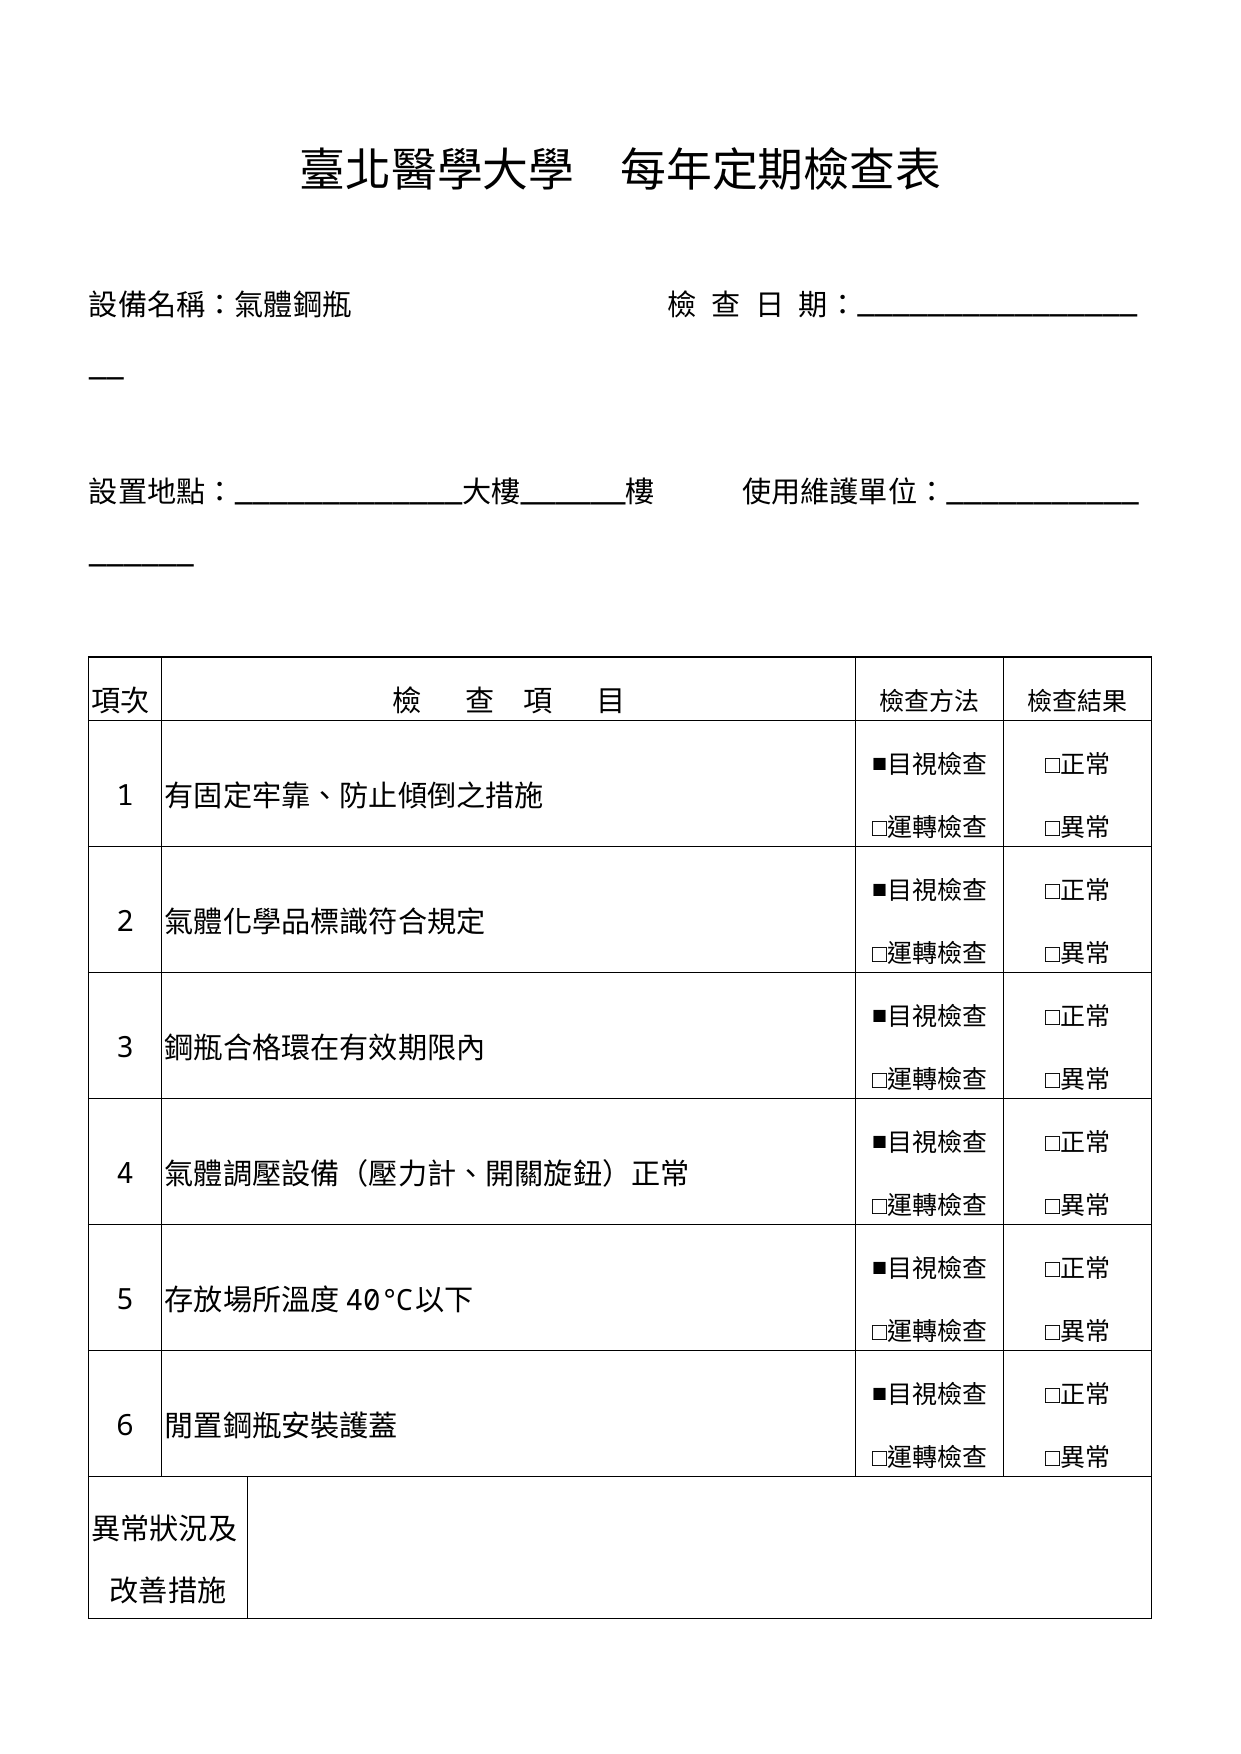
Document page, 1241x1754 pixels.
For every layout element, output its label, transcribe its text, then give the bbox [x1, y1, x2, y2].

table_header 檢查結果 [1004, 658, 1151, 720]
table_cell 2 [89, 847, 161, 972]
table_header 檢 查 項 目 [162, 658, 855, 720]
table_header 檢查方法 [856, 658, 1003, 720]
table_cell 閒置鋼瓶安裝護蓋 [162, 1351, 855, 1476]
table_cell □正常 □異常 [1004, 1225, 1151, 1350]
table_cell 存放場所溫度40℃以下 [162, 1225, 855, 1350]
table_cell ■目視檢查 □運轉檢查 [856, 721, 1003, 846]
table_cell 6 [89, 1351, 161, 1476]
text 臺北醫學大學 每年定期檢查表 [44, 94, 1196, 219]
text 設置地點：_____________大樓______樓 使用維護單位：_________________ [89, 469, 1152, 594]
table_cell □正常 □異常 [1004, 1099, 1151, 1224]
table_cell □正常 □異常 [1004, 721, 1151, 846]
table_cell ■目視檢查 □運轉檢查 [856, 1351, 1003, 1476]
table_cell 5 [89, 1225, 161, 1350]
table_cell [248, 1477, 1151, 1618]
table_cell 1 [89, 721, 161, 846]
table_cell 4 [89, 1099, 161, 1224]
table_cell 異常狀況及 改善措施 [89, 1477, 247, 1618]
table_cell ■目視檢查 □運轉檢查 [856, 847, 1003, 972]
table_cell 3 [89, 973, 161, 1098]
table_cell ■目視檢查 □運轉檢查 [856, 1099, 1003, 1224]
table_cell ■目視檢查 □運轉檢查 [856, 973, 1003, 1098]
table_cell 氣體調壓設備（壓力計、開關旋鈕）正常 [162, 1099, 855, 1224]
text 設備名稱：氣體鋼瓶 檢 查 日 期：__________________ [89, 281, 1152, 406]
table_header 項次 [89, 658, 161, 720]
table_cell 鋼瓶合格環在有效期限內 [162, 973, 855, 1098]
table_cell □正常 □異常 [1004, 847, 1151, 972]
table_cell □正常 □異常 [1004, 973, 1151, 1098]
table_cell 氣體化學品標識符合規定 [162, 847, 855, 972]
table_cell □正常 □異常 [1004, 1351, 1151, 1476]
table_cell 有固定牢靠、防止傾倒之措施 [162, 721, 855, 846]
table_cell ■目視檢查 □運轉檢查 [856, 1225, 1003, 1350]
